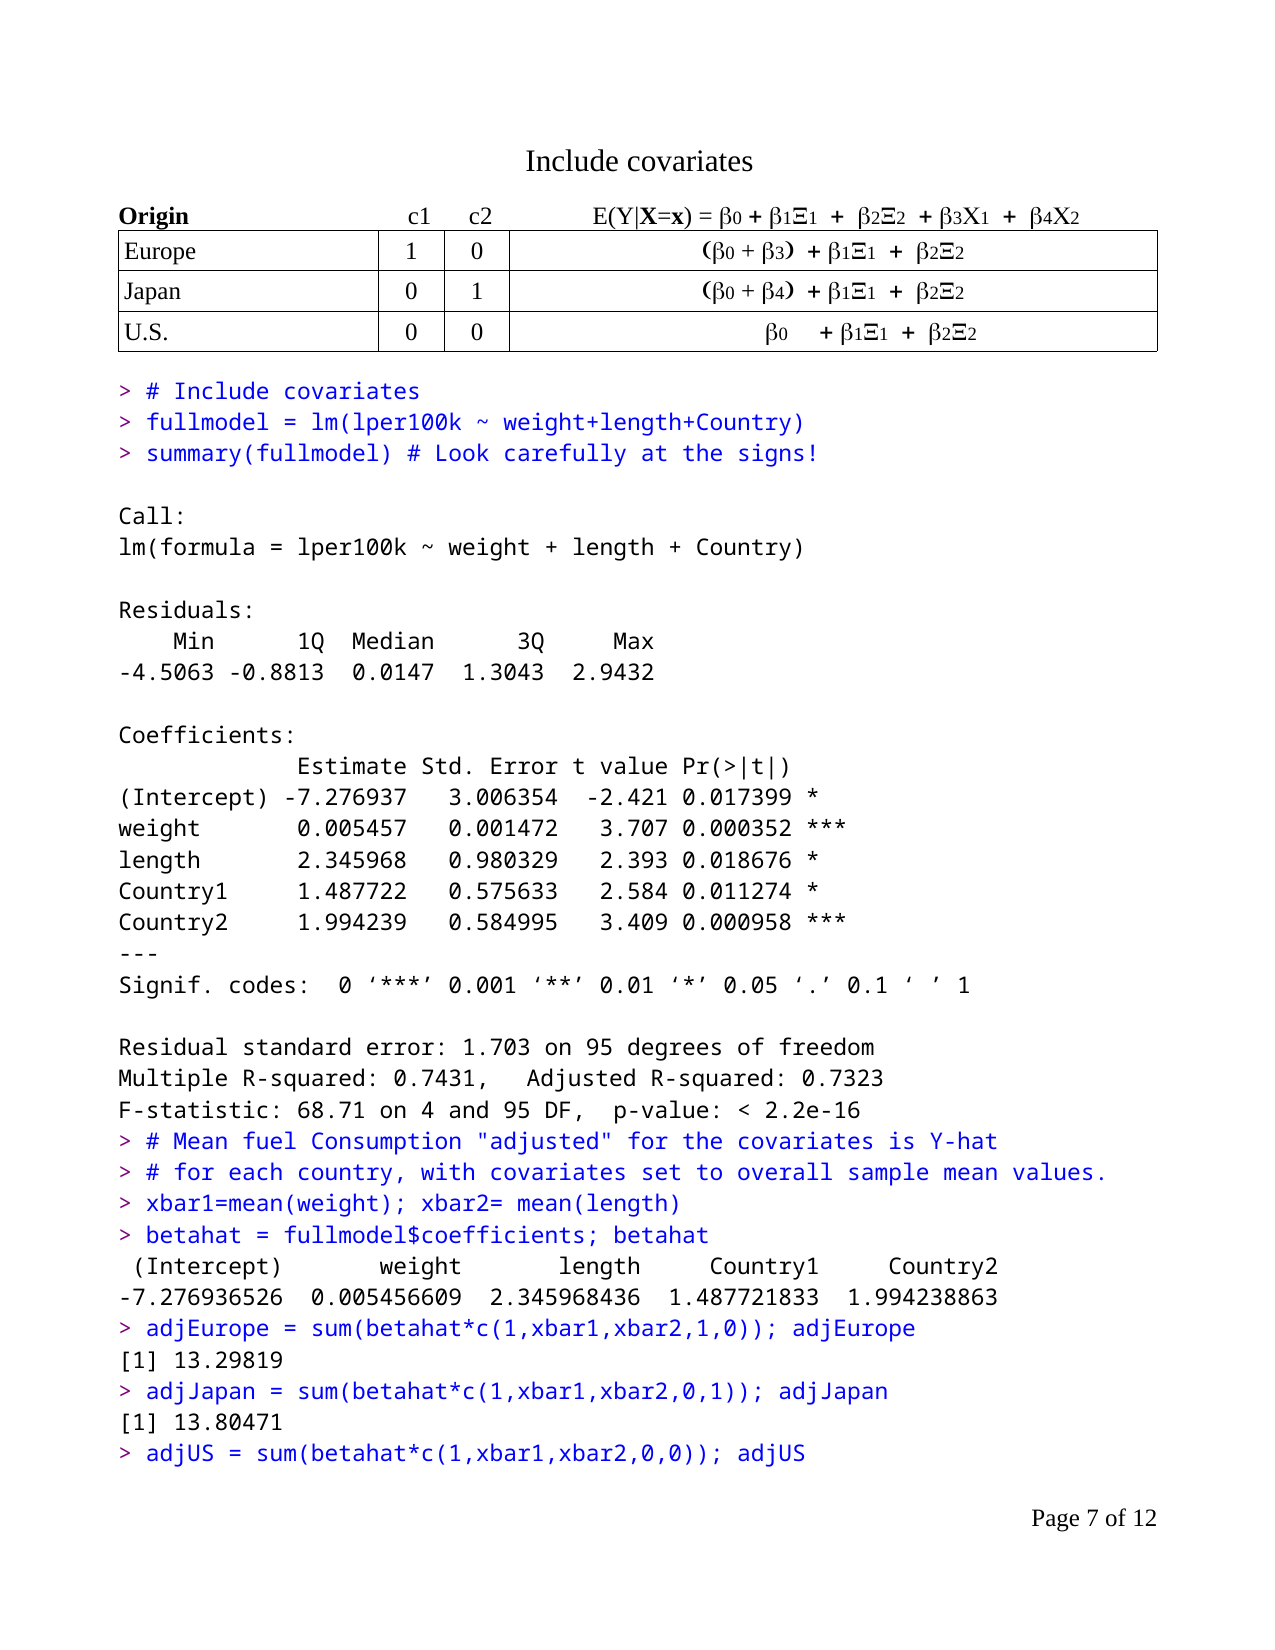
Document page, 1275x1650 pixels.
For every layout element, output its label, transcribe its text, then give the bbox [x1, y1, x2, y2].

text > adjUS = sum(betahat*c(1,xbar1,xbar2,0,0)); adjUS [118, 1437, 1157, 1468]
text --- [118, 937, 1157, 968]
table_cell β0 + β1X1 + β2X2 [510, 312, 1157, 351]
table_cell (β0 + β4) + β1X1 + β2X2 [510, 271, 1157, 311]
text Call: [118, 500, 1157, 531]
text > summary(fullmodel) # Look carefully at the signs! [118, 437, 1157, 468]
table_cell U.S. [119, 312, 378, 351]
text > betahat = fullmodel$coefficients; betahat [118, 1218, 1157, 1250]
text Coefficients: [118, 718, 1157, 750]
table_header Europe [119, 231, 378, 270]
text > # Include covariates [118, 375, 1160, 406]
text Country2 1.994239 0.584995 3.409 0.000958 *** [118, 906, 1157, 937]
text -4.5063 -0.8813 0.0147 1.3043 2.9432 [118, 656, 1157, 687]
text Min 1Q Median 3Q Max [118, 625, 1157, 656]
text Multiple R-squared: 0.7431, Adjusted R-squared: 0.7323 [118, 1062, 1157, 1093]
text F-statistic: 68.71 on 4 and 95 DF, p-value: < 2.2e-16 [118, 1093, 1157, 1125]
text (Intercept) -7.276937 3.006354 -2.421 0.017399 * [118, 781, 1157, 812]
text (Intercept) weight length Country1 Country2 [118, 1250, 1157, 1281]
table_cell 1 [445, 271, 509, 311]
text > fullmodel = lm(lper100k ~ weight+length+Country) [118, 406, 1157, 437]
text Residuals: [118, 593, 1157, 625]
text Country1 1.487722 0.575633 2.584 0.011274 * [118, 875, 1157, 906]
text > xbar1=mean(weight); xbar2= mean(length) [118, 1187, 1157, 1218]
text Origin c1 c2 E(Y|X=x) = β0 + β1X1 + β2X2 + β3C1 + β4C2 [118, 201, 1157, 230]
table_header 1 [379, 231, 444, 270]
text > adjEurope = sum(betahat*c(1,xbar1,xbar2,1,0)); adjEurope [118, 1312, 1157, 1343]
text -7.276936526 0.005456609 2.345968436 1.487721833 1.994238863 [118, 1281, 1157, 1312]
table_header 0 [445, 231, 509, 270]
table_header (β0 + β3) + β1X1 + β2X2 [510, 231, 1157, 270]
text Estimate Std. Error t value Pr(>|t|) [118, 750, 1157, 781]
table_cell 0 [445, 312, 509, 351]
table_cell 0 [379, 312, 444, 351]
text Include covariates [118, 142, 1160, 178]
text length 2.345968 0.980329 2.393 0.018676 * [118, 843, 1157, 875]
text > # for each country, with covariates set to overall sample mean values. [118, 1156, 1157, 1187]
text [1] 13.29819 [118, 1343, 1157, 1375]
text weight 0.005457 0.001472 3.707 0.000352 *** [118, 812, 1157, 843]
text [1] 13.80471 [118, 1406, 1157, 1437]
table_cell 0 [379, 271, 444, 311]
text > adjJapan = sum(betahat*c(1,xbar1,xbar2,0,1)); adjJapan [118, 1375, 1157, 1406]
table_cell Japan [119, 271, 378, 311]
text Residual standard error: 1.703 on 95 degrees of freedom [118, 1031, 1157, 1062]
text > # Mean fuel Consumption "adjusted" for the covariates is Y-hat [118, 1125, 1157, 1156]
text lm(formula = lper100k ~ weight + length + Country) [118, 531, 1157, 562]
text Signif. codes: 0 ‘***’ 0.001 ‘**’ 0.01 ‘*’ 0.05 ‘.’ 0.1 ‘ ’ 1 [118, 968, 1157, 1000]
